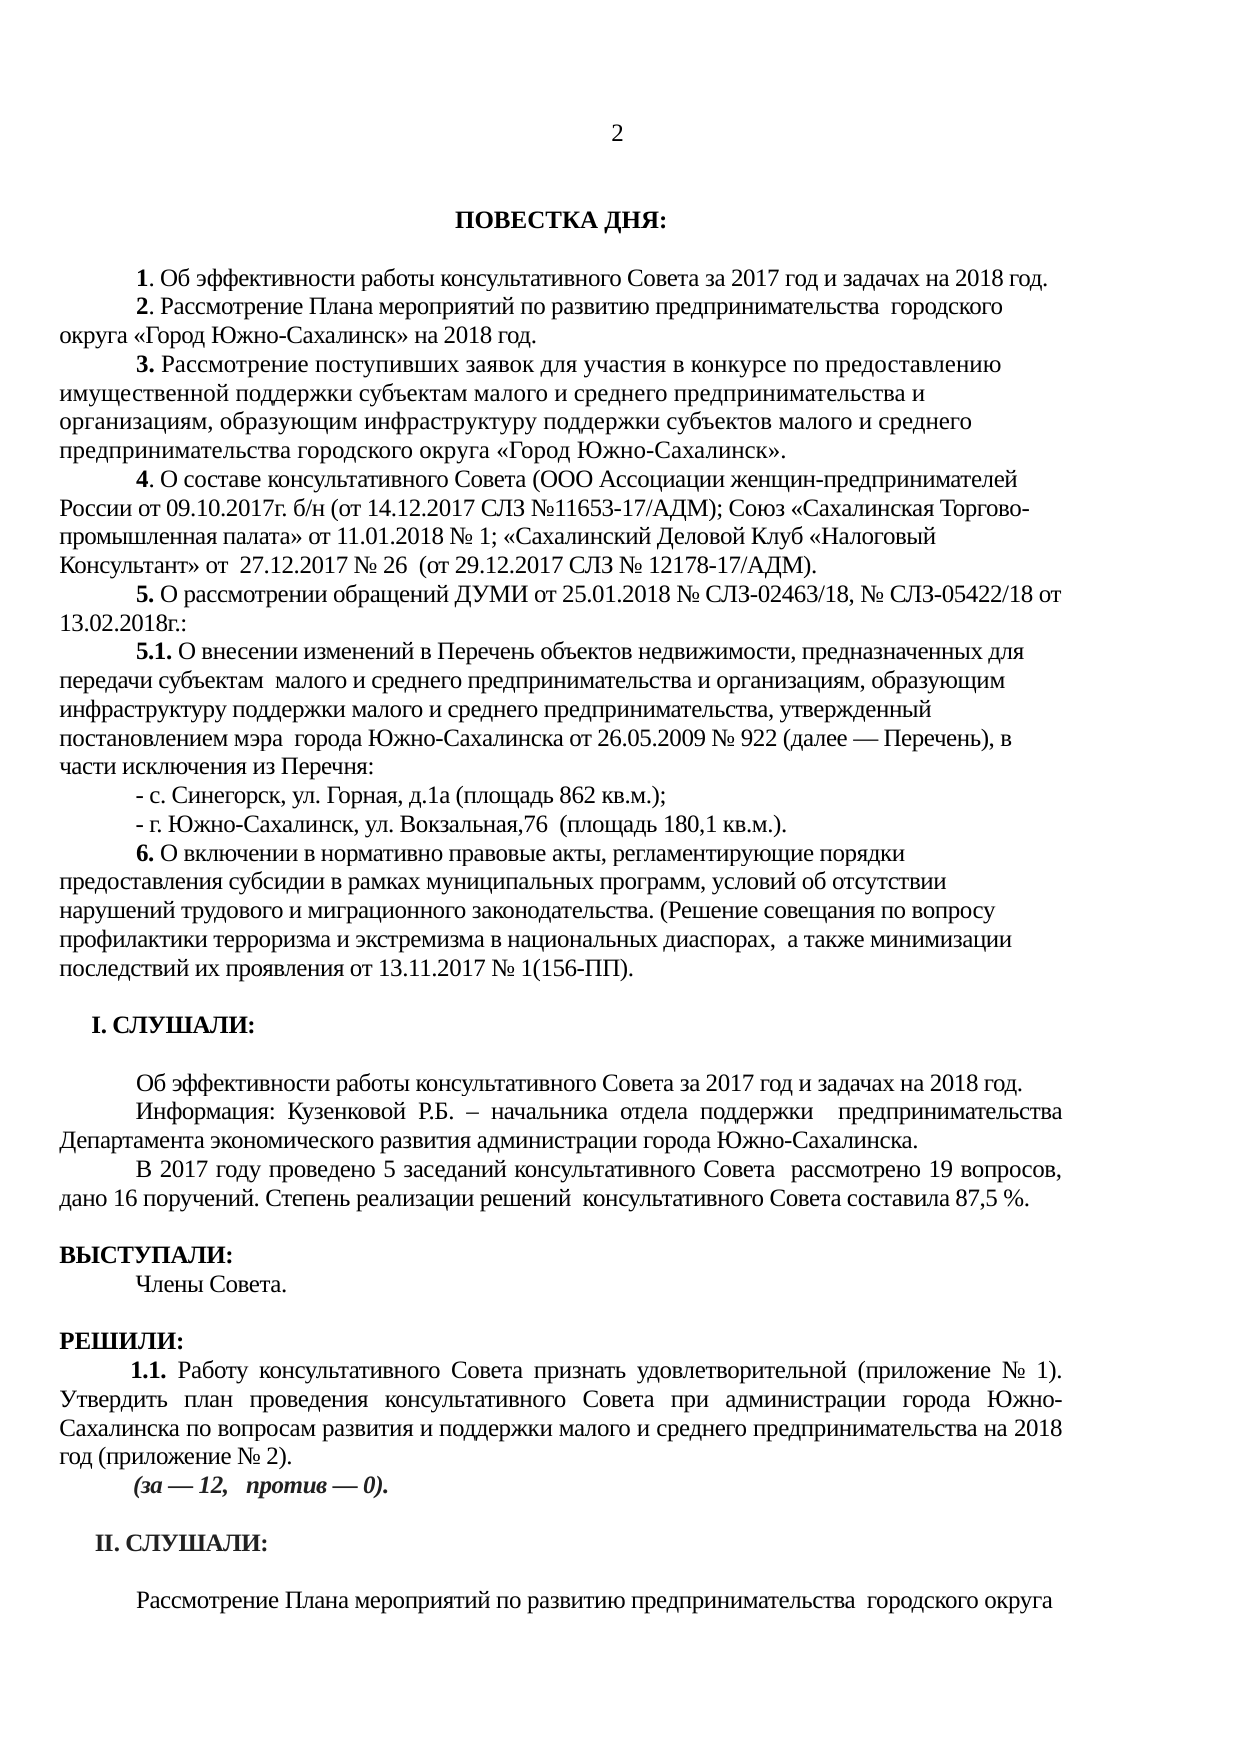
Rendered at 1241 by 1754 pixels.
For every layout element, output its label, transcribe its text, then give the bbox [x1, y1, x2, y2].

text ПОВЕСТКА ДНЯ: [59, 205, 1063, 234]
text 3. Рассмотрение поступивших заявок для участия в конкурсе по предоставлению имущественной поддержки субъектам малого и среднего предпринимательства и организациям, образующим инфраструктуру поддержки субъектов малого и среднего предпринимательства городского округа «Город Южно-Сахалинск». [59, 349, 1063, 464]
text 1.1. Работу консультативного Совета признать удовлетворительной (приложение № 1). Утвердить план проведения консультативного Совета при администрации города Южно-Сахалинска по вопросам развития и поддержки малого и среднего предпринимательства на 2018 год (приложение № 2). [59, 1355, 1063, 1470]
text II. СЛУШАЛИ: [59, 1528, 1063, 1556]
text I. СЛУШАЛИ: [59, 1010, 1063, 1039]
text - с. Синегорск, ул. Горная, д.1а (площадь 862 кв.м.); [59, 780, 1063, 809]
text Информация: Кузенковой Р.Б. – начальника отдела поддержки предпринимательства Департамента экономического развития администрации города Южно-Сахалинска. [59, 1096, 1063, 1154]
text 1. Об эффективности работы консультативного Совета за 2017 год и задачах на 2018 год. [59, 263, 1063, 291]
text 5. О рассмотрении обращений ДУМИ от 25.01.2018 № СЛЗ-02463/18, № СЛЗ-05422/18 от 13.02.2018г.: [59, 579, 1063, 636]
text 6. О включении в нормативно правовые акты, регламентирующие порядки предоставления субсидии в рамках муниципальных программ, условий об отсутствии нарушений трудового и миграционного законодательства. (Решение совещания по вопросу профилактики терроризма и экстремизма в национальных диаспорах, а также минимизации последствий их проявления от 13.11.2017 № 1(156-ПП). [59, 838, 1063, 981]
text - г. Южно-Сахалинск, ул. Вокзальная,76 (площадь 180,1 кв.м.). [59, 809, 1063, 838]
text Об эффективности работы консультативного Совета за 2017 год и задачах на 2018 год. [59, 1068, 1063, 1096]
text В 2017 году проведено 5 заседаний консультативного Совета рассмотрено 19 вопросов, дано 16 поручений. Степень реализации решений консультативного Совета составила 87,5 %. [59, 1154, 1063, 1211]
text 4. О составе консультативного Совета (ООО Ассоциации женщин-предпринимателей России от 09.10.2017г. б/н (от 14.12.2017 СЛЗ №11653-17/АДМ); Союз «Сахалинская Торгово-промышленная палата» от 11.01.2018 № 1; «Сахалинский Деловой Клуб «Налоговый Консультант» от 27.12.2017 № 26 (от 29.12.2017 СЛЗ № 12178-17/АДМ). [59, 464, 1063, 579]
text 5.1. О внесении изменений в Перечень объектов недвижимости, предназначенных для передачи субъектам малого и среднего предпринимательства и организациям, образующим инфраструктуру поддержки малого и среднего предпринимательства, утвержденный постановлением мэра города Южно-Сахалинска от 26.05.2009 № 922 (далее — Перечень), в части исключения из Перечня: [59, 636, 1063, 780]
text Рассмотрение Плана мероприятий по развитию предпринимательства городского округа [59, 1585, 1063, 1614]
text Члены Совета. [59, 1269, 1063, 1298]
text РЕШИЛИ: [59, 1326, 1063, 1355]
text ВЫСТУПАЛИ: [59, 1240, 1063, 1269]
text 2. Рассмотрение Плана мероприятий по развитию предпринимательства городского округа «Город Южно-Сахалинск» на 2018 год. [59, 291, 1063, 349]
text (за — 12, против — 0). [59, 1470, 1063, 1499]
